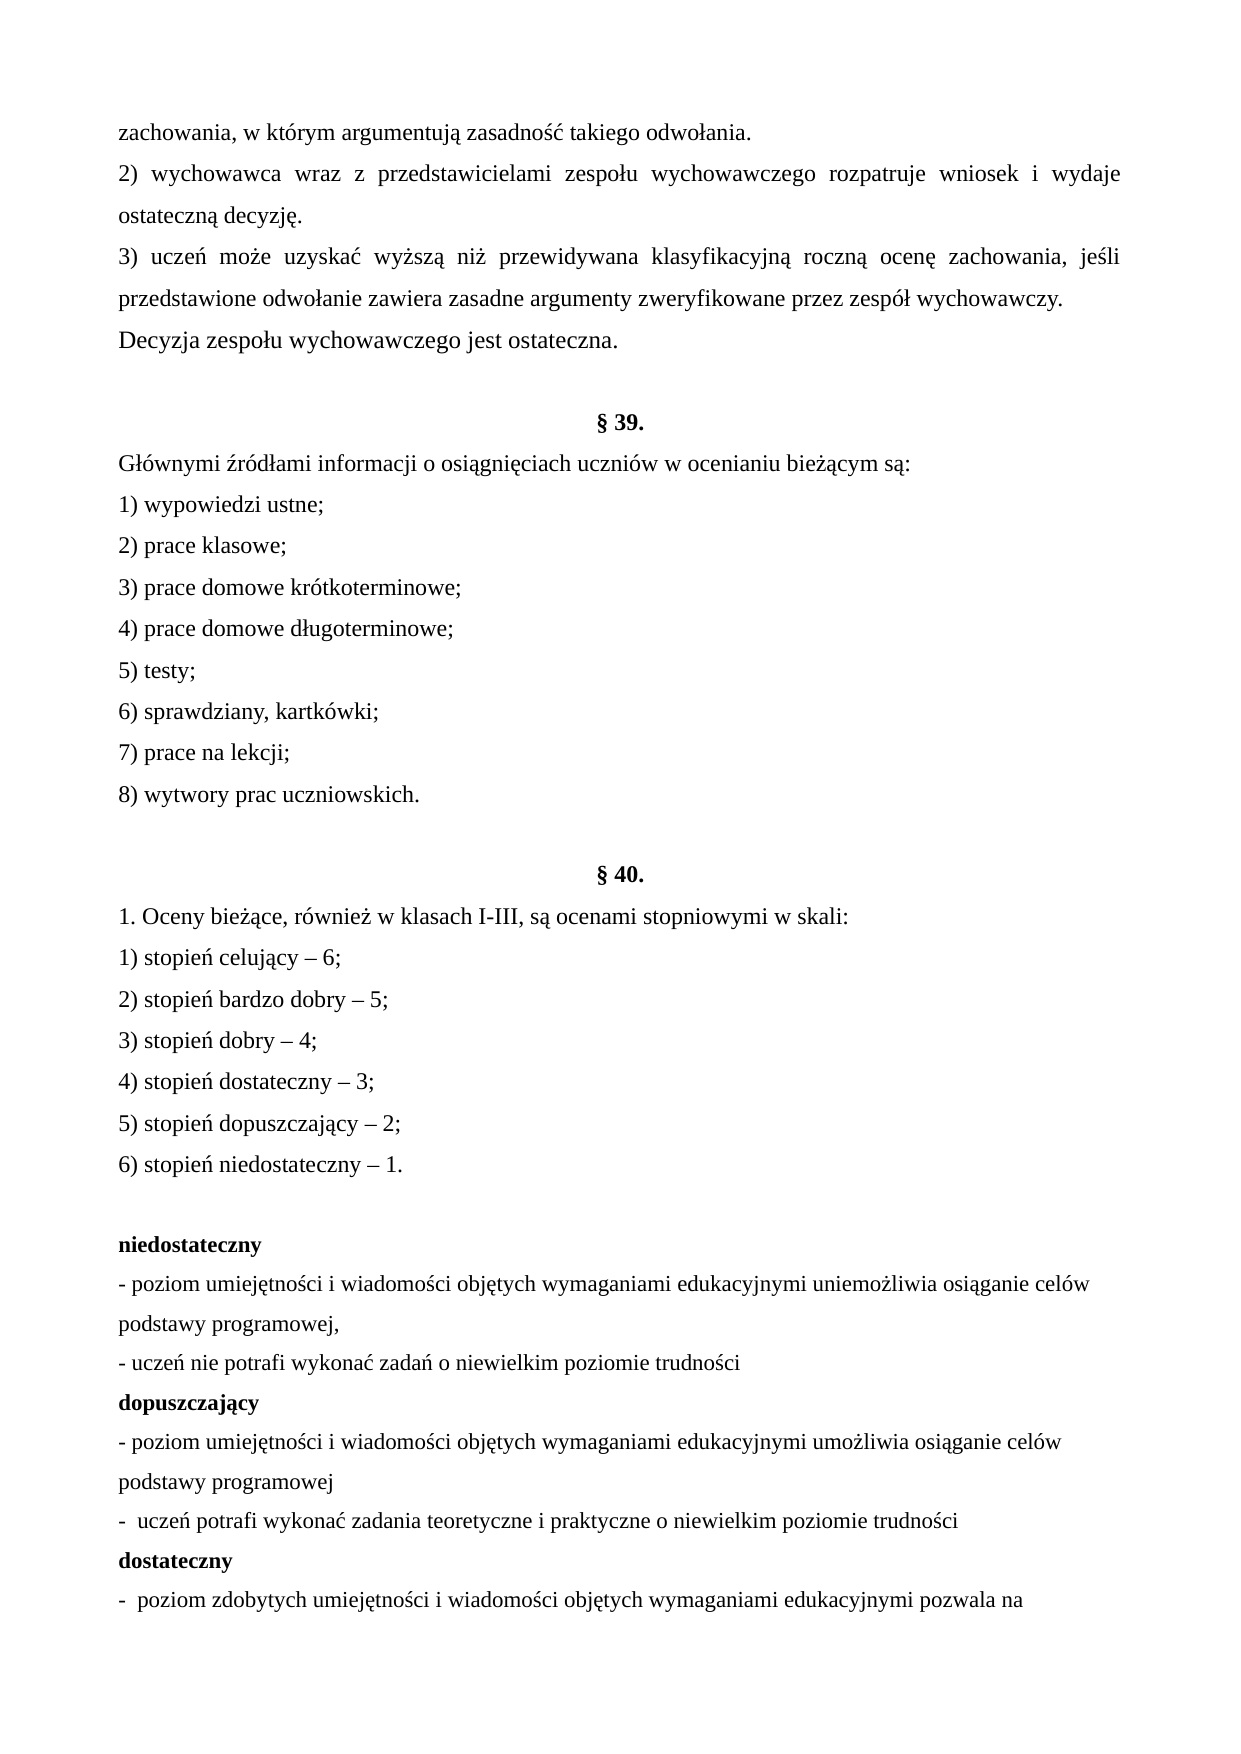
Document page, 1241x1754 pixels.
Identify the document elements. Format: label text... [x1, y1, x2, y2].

text 3) prace domowe krótkoterminowe; [118, 573, 1122, 601]
text 1. Oceny bieżące, również w klasach I-III, są ocenami stopniowymi w skali: [118, 902, 1122, 929]
text - poziom umiejętności i wiadomości objętych wymaganiami edukacyjnymi umożliwia osiąganie celów podstawy programowej [118, 1428, 1122, 1494]
text dopuszczający [118, 1389, 1122, 1415]
text 2) stopień bardzo dobry – 5; [118, 984, 1122, 1012]
text Głównymi źródłami informacji o osiągnięciach uczniów w ocenianiu bieżącym są: [118, 449, 1122, 476]
text 1) stopień celujący – 6; [118, 943, 1122, 971]
text § 39. [118, 407, 1122, 435]
text Decyzja zespołu wychowawczego jest ostateczna. [118, 325, 1122, 354]
text 2) wychowawca wraz z przedstawicielami zespołu wychowawczego rozpatruje wniosek i wydaje ostateczną decyzję. [118, 159, 1122, 228]
text 5) stopień dopuszczający – 2; [118, 1109, 1122, 1136]
text - poziom zdobytych umiejętności i wiadomości objętych wymaganiami edukacyjnymi pozwala na [118, 1586, 1122, 1612]
text 4) stopień dostateczny – 3; [118, 1067, 1122, 1095]
text 7) prace na lekcji; [118, 738, 1122, 766]
text 5) testy; [118, 656, 1122, 683]
text niedostateczny [118, 1231, 1122, 1257]
text 2) prace klasowe; [118, 532, 1122, 559]
text - uczeń nie potrafi wykonać zadań o niewielkim poziomie trudności [118, 1349, 1122, 1376]
text 6) sprawdziany, kartkówki; [118, 697, 1122, 724]
text 1) wypowiedzi ustne; [118, 490, 1122, 518]
text zachowania, w którym argumentują zasadność takiego odwołania. [118, 118, 1122, 146]
text - poziom umiejętności i wiadomości objętych wymaganiami edukacyjnymi uniemożliwia osiąganie celów podstawy programowej, [118, 1270, 1122, 1336]
text 3) stopień dobry – 4; [118, 1026, 1122, 1053]
text § 40. [118, 861, 1122, 888]
text 6) stopień niedostateczny – 1. [118, 1150, 1122, 1178]
text 4) prace domowe długoterminowe; [118, 614, 1122, 642]
text - uczeń potrafi wykonać zadania teoretyczne i praktyczne o niewielkim poziomie trudności [118, 1507, 1122, 1533]
text 3) uczeń może uzyskać wyższą niż przewidywana klasyfikacyjną roczną ocenę zachowania, jeśli przedstawione odwołanie zawiera zasadne argumenty zweryfikowane przez zespół wychowawczy. [118, 242, 1122, 311]
text dostateczny [118, 1547, 1122, 1573]
text 8) wytwory prac uczniowskich. [118, 780, 1122, 807]
